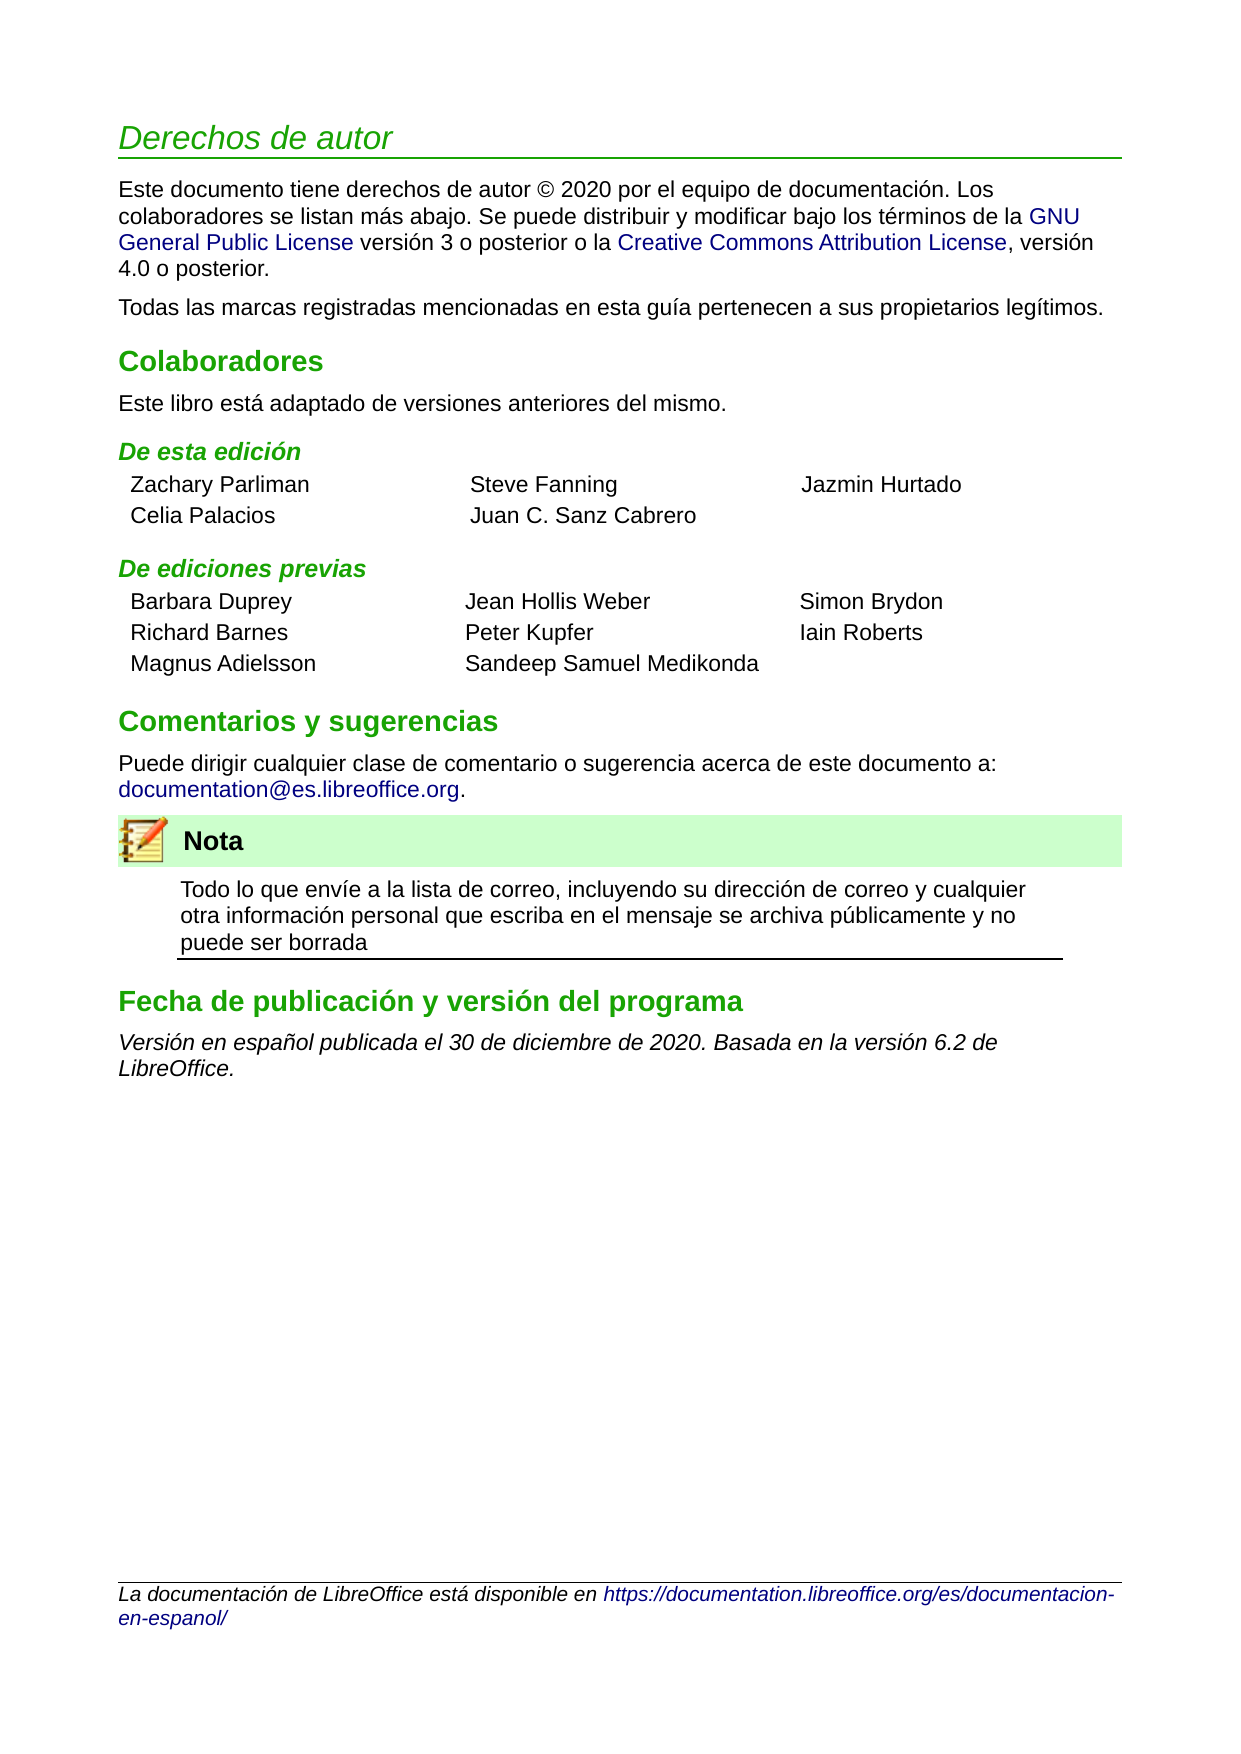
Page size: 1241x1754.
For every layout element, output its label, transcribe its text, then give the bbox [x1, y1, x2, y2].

picture [119, 815, 170, 866]
text Versión en español publicada el 30 de diciembre de 2020. Basada en la versión 6.2 de LibreOffice. [118, 1029, 1122, 1082]
subtitle Derechos de autor [118, 118, 1122, 157]
text Este documento tiene derechos de autor © 2020 por el equipo de documentación. Los colaboradores se listan más abajo. Se puede distribuir y modificar bajo los términos de la GNU General Public License versión 3 o posterior o la Creative Commons Attribution License, versión 4.0 o posterior. [118, 176, 1122, 282]
subtitle Fecha de publicación y versión del programa [118, 984, 1122, 1017]
text Todas las marcas registradas mencionadas en esta guía pertenecen a sus propietarios legítimos. [118, 294, 1122, 321]
table_header Zachary Parliman [118, 471, 458, 502]
table_cell Celia Palacios [118, 502, 458, 533]
text Este libro está adaptado de versiones anteriores del mismo. [118, 389, 1122, 416]
table_cell [788, 650, 1122, 681]
subtitle De esta edición [118, 437, 1122, 465]
table_cell Magnus Adielsson [118, 650, 453, 681]
table_cell Richard Barnes [118, 619, 453, 650]
subtitle Comentarios y sugerencias [118, 704, 1122, 738]
subtitle Nota [118, 815, 1122, 867]
table_cell Peter Kupfer [453, 619, 787, 650]
table_header Simon Brydon [788, 588, 1122, 619]
text Puede dirigir cualquier clase de comentario o sugerencia acerca de este documento a: documentation@es.libreoffice.org. [118, 750, 1122, 802]
table_cell [789, 502, 1122, 533]
table_header Jean Hollis Weber [453, 588, 787, 619]
table_header Steve Fanning [458, 471, 789, 502]
table_header Barbara Duprey [118, 588, 453, 619]
subtitle Colaboradores [118, 344, 1122, 378]
text Todo lo que envíe a la lista de correo, incluyendo su dirección de correo y cualquier otra información personal que escriba en el mensaje se archiva públicamente y no puede ser borrada [177, 873, 1063, 958]
table_cell Sandeep Samuel Medikonda [453, 650, 787, 681]
table_cell Juan C. Sanz Cabrero [458, 502, 789, 533]
subtitle De ediciones previas [118, 553, 1122, 582]
table_cell Iain Roberts [788, 619, 1122, 650]
table_header Jazmin Hurtado [789, 471, 1122, 502]
